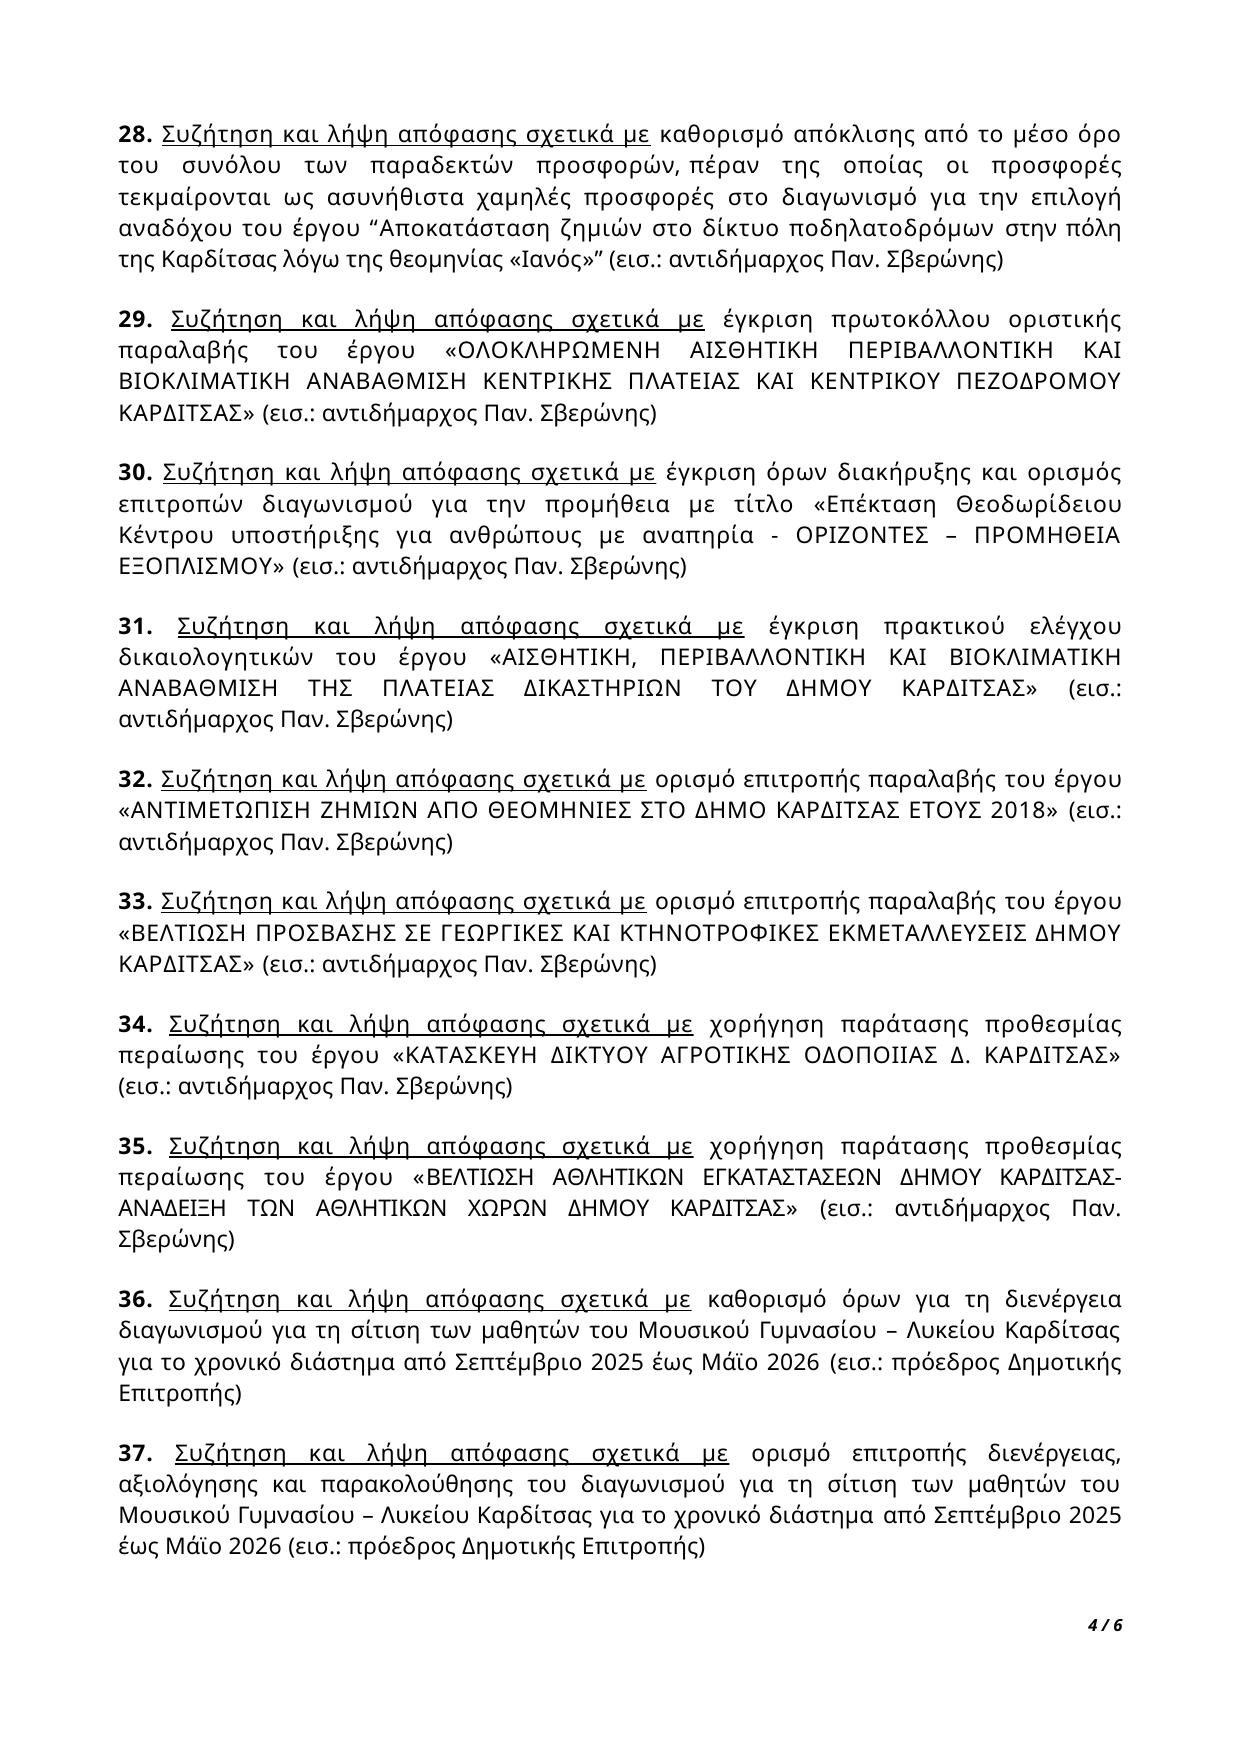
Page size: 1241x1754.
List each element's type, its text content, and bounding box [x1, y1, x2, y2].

text 33. Συζήτηση και λήψη απόφασης σχετικά με ορισμό επιτροπής παραλαβής του έργου «ΒΕΛΤΙΩΣΗ ΠΡΟΣΒΑΣΗΣ ΣΕ ΓΕΩΡΓΙΚΕΣ ΚΑΙ ΚΤΗΝΟΤΡΟΦΙΚΕΣ ΕΚΜΕΤΑΛΛΕΥΣΕΙΣ ΔΗΜΟΥ ΚΑΡΔΙΤΣΑΣ» (εισ.: αντιδήμαρχος Παν. Σβερώνης) [118, 885, 1122, 979]
text 32. Συζήτηση και λήψη απόφασης σχετικά με ορισμό επιτροπής παραλαβής του έργου «ΑΝΤΙΜΕΤΩΠΙΣΗ ΖΗΜΙΩΝ ΑΠΟ ΘΕΟΜΗΝΙΕΣ ΣΤΟ ΔΗΜΟ ΚΑΡΔΙΤΣΑΣ ΕΤΟΥΣ 2018» (εισ.: αντιδήμαρχος Παν. Σβερώνης) [118, 763, 1122, 857]
text 31. Συζήτηση και λήψη απόφασης σχετικά με έγκριση πρακτικού ελέγχου δικαιολογητικών του έργου «ΑΙΣΘΗΤΙΚΗ, ΠΕΡΙΒΑΛΛΟΝΤΙΚΗ ΚΑΙ ΒΙΟΚΛΙΜΑΤΙΚΗ ΑΝΑΒΑΘΜΙΣΗ ΤΗΣ ΠΛΑΤΕΙΑΣ ΔΙΚΑΣΤΗΡΙΩΝ ΤΟΥ ΔΗΜΟΥ ΚΑΡΔΙΤΣΑΣ» (εισ.: αντιδήμαρχος Παν. Σβερώνης) [118, 610, 1122, 735]
text 34. Συζήτηση και λήψη απόφασης σχετικά με χορήγηση παράτασης προθεσμίας περαίωσης του έργου «ΚΑΤΑΣΚΕΥΗ ΔΙΚΤΥΟΥ ΑΓΡΟΤΙΚΗΣ ΟΔΟΠΟΙΙΑΣ Δ. ΚΑΡΔΙΤΣΑΣ» (εισ.: αντιδήμαρχος Παν. Σβερώνης) [118, 1007, 1122, 1101]
text 29. Συζήτηση και λήψη απόφασης σχετικά με έγκριση πρωτοκόλλου οριστικής παραλαβής του έργου «ΟΛΟΚΛΗΡΩΜΕΝΗ ΑΙΣΘΗΤΙΚΗ ΠΕΡΙΒΑΛΛΟΝΤΙΚΗ ΚΑΙ ΒΙΟΚΛΙΜΑΤΙΚΗ ΑΝΑΒΑΘΜΙΣΗ ΚΕΝΤΡΙΚΗΣ ΠΛΑΤΕΙΑΣ ΚΑΙ ΚΕΝΤΡΙΚΟΥ ΠΕΖΟΔΡΟΜΟΥ ΚΑΡΔΙΤΣΑΣ» (εισ.: αντιδήμαρχος Παν. Σβερώνης) [118, 303, 1122, 428]
text 36. Συζήτηση και λήψη απόφασης σχετικά με καθορισμό όρων για τη διενέργεια διαγωνισμού για τη σίτιση των μαθητών του Μουσικού Γυμνασίου – Λυκείου Καρδίτσας για το χρονικό διάστημα από Σεπτέμβριο 2025 έως Μάϊο 2026 (εισ.: πρόεδρος Δημοτικής Επιτροπής) [118, 1283, 1122, 1408]
text 30. Συζήτηση και λήψη απόφασης σχετικά με έγκριση όρων διακήρυξης και ορισμός επιτροπών διαγωνισμού για την προμήθεια με τίτλο «Επέκταση Θεοδωρίδειου Κέντρου υποστήριξης για ανθρώπους με αναπηρία - ΟΡΙΖΟΝΤΕΣ – ΠΡΟΜΗΘΕΙΑ ΕΞΟΠΛΙΣΜΟΥ» (εισ.: αντιδήμαρχος Παν. Σβερώνης) [118, 456, 1122, 581]
text 37. Συζήτηση και λήψη απόφασης σχετικά με ορισμό επιτροπής διενέργειας, αξιολόγησης και παρακολούθησης του διαγωνισμού για τη σίτιση των μαθητών του Μουσικού Γυμνασίου – Λυκείου Καρδίτσας για το χρονικό διάστημα από Σεπτέμβριο 2025 έως Μάϊο 2026 (εισ.: πρόεδρος Δημοτικής Επιτροπής) [118, 1437, 1122, 1562]
text 35. Συζήτηση και λήψη απόφασης σχετικά με χορήγηση παράτασης προθεσμίας περαίωσης του έργου «ΒΕΛΤΙΩΣΗ ΑΘΛΗΤΙΚΩΝ ΕΓΚΑΤΑΣΤΑΣΕΩΝ ΔΗΜΟΥ ΚΑΡΔΙΤΣΑΣ-ΑΝΑΔΕΙΞΗ ΤΩΝ ΑΘΛΗΤΙΚΩΝ ΧΩΡΩΝ ΔΗΜΟΥ ΚΑΡΔΙΤΣΑΣ» (εισ.: αντιδήμαρχος Παν. Σβερώνης) [118, 1130, 1122, 1255]
text 28. Συζήτηση και λήψη απόφασης σχετικά με καθορισμό απόκλισης από το μέσο όρο του συνόλου των παραδεκτών προσφορών, πέραν της οποίας οι προσφορές τεκμαίρονται ως ασυνήθιστα χαμηλές προσφορές στο διαγωνισμό για την επιλογή αναδόχου του έργου “Αποκατάσταση ζημιών στο δίκτυο ποδηλατοδρόμων στην πόλη της Καρδίτσας λόγω της θεομηνίας «Ιανός»” (εισ.: αντιδήμαρχος Παν. Σβερώνης) [118, 118, 1122, 274]
